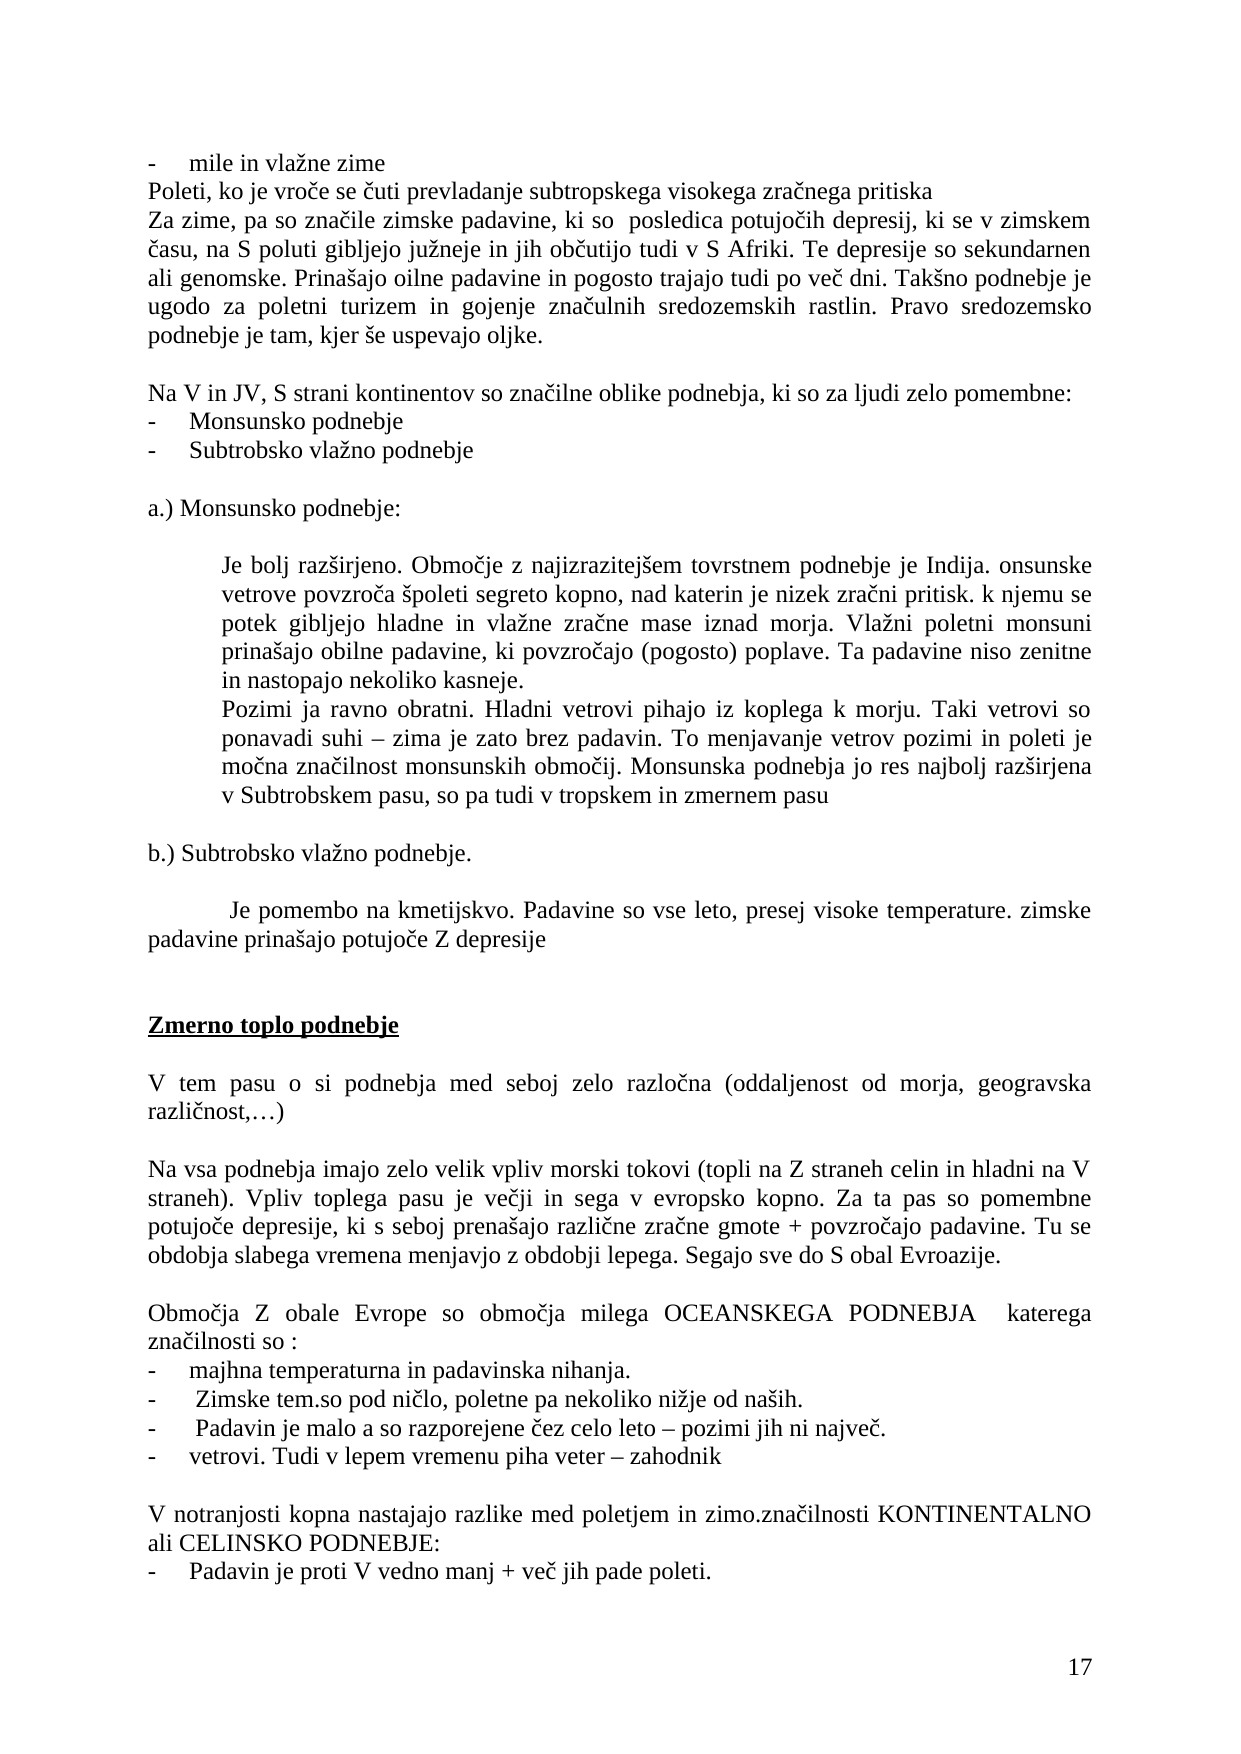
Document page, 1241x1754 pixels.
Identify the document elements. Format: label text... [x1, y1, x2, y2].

list majhna temperaturna in padavinska nihanja. [148, 1355, 1093, 1384]
list vetrovi. Tudi v lepem vremenu piha veter – zahodnik [148, 1441, 1093, 1470]
text b.) Subtrobsko vlažno podnebje. [148, 838, 1093, 866]
text Je bolj razširjeno. Območje z najizrazitejšem tovrstnem podnebje je Indija. onsunske vetrove povzroča špoleti segreto kopno, nad katerin je nizek zračni pritisk. k njemu se potek gibljejo hladne in vlažne zračne mase iznad morja. Vlažni poletni monsuni prinašajo obilne padavine, ki povzročajo (pogosto) poplave. Ta padavine niso zenitne in nastopajo nekoliko kasneje. [221, 550, 1093, 694]
text Poleti, ko je vroče se čuti prevladanje subtropskega visokega zračnega pritiska [148, 176, 1093, 205]
list Padavin je malo a so razporejene čez celo leto – pozimi jih ni največ. [148, 1413, 1093, 1441]
text V notranjosti kopna nastajajo razlike med poletjem in zimo.značilnosti KONTINENTALNO ali CELINSKO PODNEBJE: [148, 1499, 1093, 1556]
list mile in vlažne zime [148, 148, 1093, 176]
text Na vsa podnebja imajo zelo velik vpliv morski tokovi (topli na Z straneh celin in hladni na V straneh). Vpliv toplega pasu je večji in sega v evropsko kopno. Za ta pas so pomembne potujoče depresije, ki s seboj prenašajo različne zračne gmote + povzročajo padavine. Tu se obdobja slabega vremena menjavjo z obdobji lepega. Segajo sve do S obal Evroazije. [148, 1154, 1093, 1269]
text Na V in JV, S strani kontinentov so značilne oblike podnebja, ki so za ljudi zelo pomembne: [148, 378, 1093, 406]
list Zimske tem.so pod ničlo, poletne pa nekoliko nižje od naših. [148, 1384, 1093, 1413]
text Je pomembo na kmetijskvo. Padavine so vse leto, presej visoke temperature. zimske padavine prinašajo potujoče Z depresije [148, 895, 1093, 953]
list Padavin je proti V vedno manj + več jih pade poleti. [148, 1556, 1093, 1585]
subtitle Zmerno toplo podnebje [148, 1010, 1093, 1039]
list Monsunsko podnebje [148, 406, 1093, 435]
text Pozimi ja ravno obratni. Hladni vetrovi pihajo iz koplega k morju. Taki vetrovi so ponavadi suhi – zima je zato brez padavin. To menjavanje vetrov pozimi in poleti je močna značilnost monsunskih območij. Monsunska podnebja jo res najbolj razširjena v Subtrobskem pasu, so pa tudi v tropskem in zmernem pasu [221, 694, 1093, 809]
list Subtrobsko vlažno podnebje [148, 435, 1093, 464]
text Območja Z obale Evrope so območja milega OCEANSKEGA PODNEBJA katerega značilnosti so : [148, 1298, 1093, 1355]
text Za zime, pa so značile zimske padavine, ki so posledica potujočih depresij, ki se v zimskem času, na S poluti gibljejo južneje in jih občutijo tudi v S Afriki. Te depresije so sekundarnen ali genomske. Prinašajo oilne padavine in pogosto trajajo tudi po več dni. Takšno podnebje je ugodo za poletni turizem in gojenje značulnih sredozemskih rastlin. Pravo sredozemsko podnebje je tam, kjer še uspevajo oljke. [148, 205, 1093, 349]
text a.) Monsunsko podnebje: [148, 493, 1093, 521]
text V tem pasu o si podnebja med seboj zelo razločna (oddaljenost od morja, geogravska različnost,…) [148, 1068, 1093, 1125]
